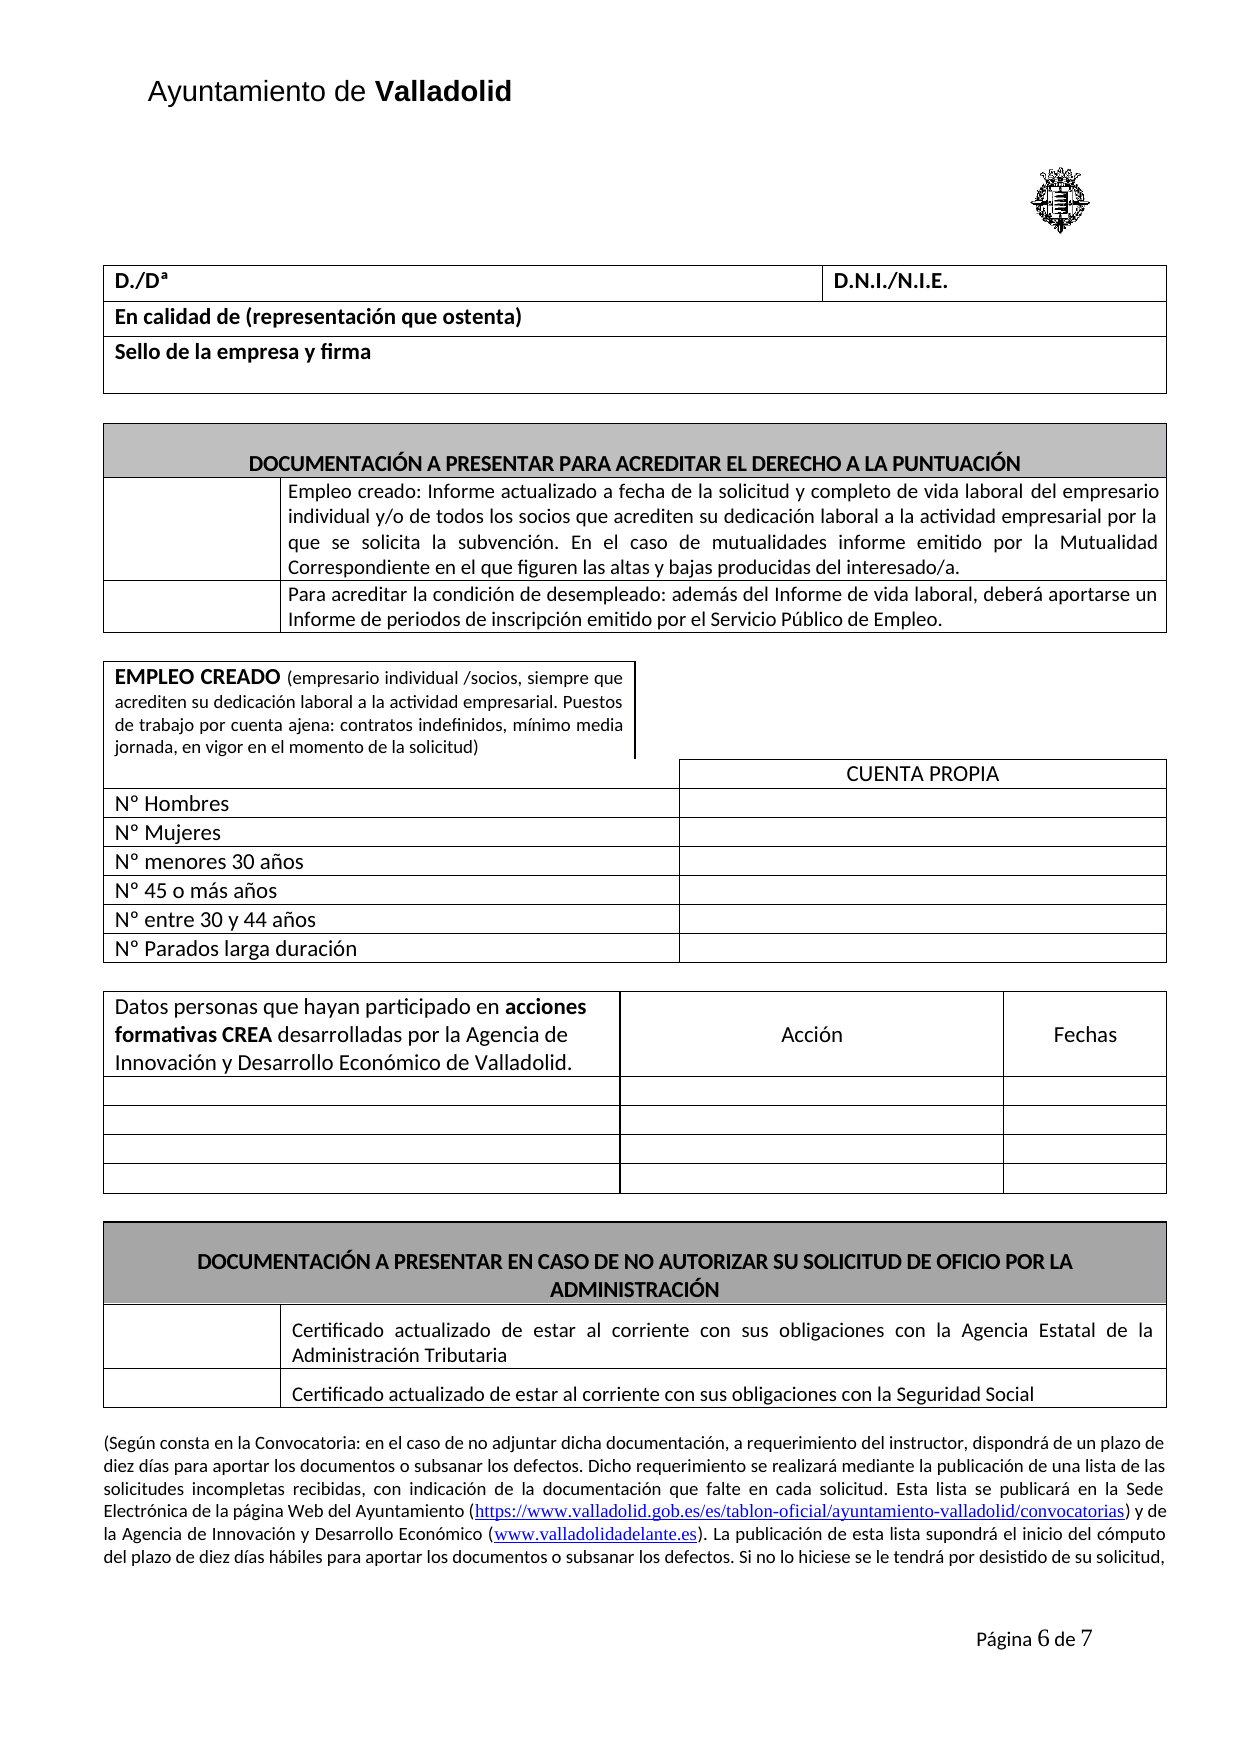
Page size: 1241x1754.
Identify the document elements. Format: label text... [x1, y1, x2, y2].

table_cell Nº Parados larga duración [104, 934, 679, 962]
table_cell [680, 818, 1166, 846]
table_cell [104, 1164, 619, 1192]
table_cell [104, 1305, 280, 1368]
table_cell Nº menores 30 años [104, 847, 679, 875]
table_cell [680, 934, 1166, 962]
table_cell Empleo creado: Informe actualizado a fecha de la solicitud y completo de vida laboral del empresario individual y/o de todos los socios que acrediten su dedicación laboral a la actividad empresarial por la que se solicita la subvención. En el caso de mutualidades informe emitido por la Mutualidad Correspondiente en el que figuren las altas y bajas producidas del interesado/a. [281, 478, 1166, 580]
table_header DOCUMENTACIÓN A PRESENTAR PARA ACREDITAR EL DERECHO A LA PUNTUACIÓN [104, 424, 1166, 477]
table_header EMPLEO CREADO (empresario individual /socios, siempre que acrediten su dedicación laboral a la actividad empresarial. Puestos de trabajo por cuenta ajena: contratos indefinidos, mínimo media jornada, en vigor en el momento de la solicitud) [104, 662, 634, 758]
table_cell [680, 789, 1166, 817]
text (Según consta en la Convocatoria: en el caso de no adjuntar dicha documentación, a requerimiento del instructor, dispondrá de un plazo de diez días para aportar los documentos o subsanar los defectos. Dicho requerimiento se realizará mediante la publicación de una lista de las solicitudes incompletas recibidas, con indicación de la documentación que falte en cada solicitud. Esta lista se publicará en la Sede Electrónica de la página Web del Ayuntamiento (https://www.valladolid.gob.es/es/tablon-oficial/ayuntamiento-valladolid/convocatorias) y de la Agencia de Innovación y Desarrollo Económico (www.valladolidadelante.es). La publicación de esta lista supondrá el inicio del cómputo del plazo de diez días hábiles para aportar los documentos o subsanar los defectos. Si no lo hiciese se le tendrá por desistido de su solicitud, [103, 1431, 1167, 1568]
table_cell [621, 1164, 1003, 1192]
table_cell [1004, 1106, 1166, 1134]
table_cell Para acreditar la condición de desempleado: además del Informe de vida laboral, deberá aportarse un Informe de periodos de inscripción emitido por el Servicio Público de Empleo. [281, 581, 1166, 632]
table_cell [621, 1106, 1003, 1134]
table_cell [104, 759, 679, 788]
table_cell [1004, 1164, 1166, 1192]
table_cell Nº Mujeres [104, 818, 679, 846]
table_cell Nº Hombres [104, 789, 679, 817]
table_header DOCUMENTACIÓN A PRESENTAR EN CASO DE NO AUTORIZAR SU SOLICITUD DE OFICIO POR LA ADMINISTRACIÓN [104, 1223, 1166, 1303]
table_cell CUENTA PROPIA [680, 760, 1166, 788]
table_cell [1004, 1077, 1166, 1105]
table_cell [680, 905, 1166, 933]
table_cell Certificado actualizado de estar al corriente con sus obligaciones con la Agencia Estatal de la Administración Tributaria [281, 1305, 1166, 1368]
picture [1028, 164, 1093, 237]
table_cell [621, 1077, 1003, 1105]
table_cell [104, 1135, 619, 1163]
table_cell [680, 847, 1166, 875]
table_cell [621, 1135, 1003, 1163]
table_cell [104, 581, 280, 632]
table_header Datos personas que hayan participado en acciones formativas CREA desarrolladas por la Agencia de Innovación y Desarrollo Económico de Valladolid. [104, 992, 619, 1076]
table_header D.N.I./N.I.E. [823, 266, 1166, 301]
table_cell [104, 1369, 280, 1407]
table_cell [104, 478, 280, 580]
table_header D./Dª [104, 266, 822, 301]
table_cell En calidad de (representación que ostenta) [104, 302, 1166, 336]
table_header Acción [621, 992, 1003, 1076]
table_cell [680, 876, 1166, 904]
table_cell Sello de la empresa y firma [104, 337, 1166, 393]
table_cell Certificado actualizado de estar al corriente con sus obligaciones con la Seguridad Social [281, 1369, 1166, 1407]
table_header Fechas [1004, 992, 1166, 1076]
table_cell [104, 1077, 619, 1105]
table_cell Nº 45 o más años [104, 876, 679, 904]
table_cell [1004, 1135, 1166, 1163]
table_cell [104, 1106, 619, 1134]
table_cell Nº entre 30 y 44 años [104, 905, 679, 933]
